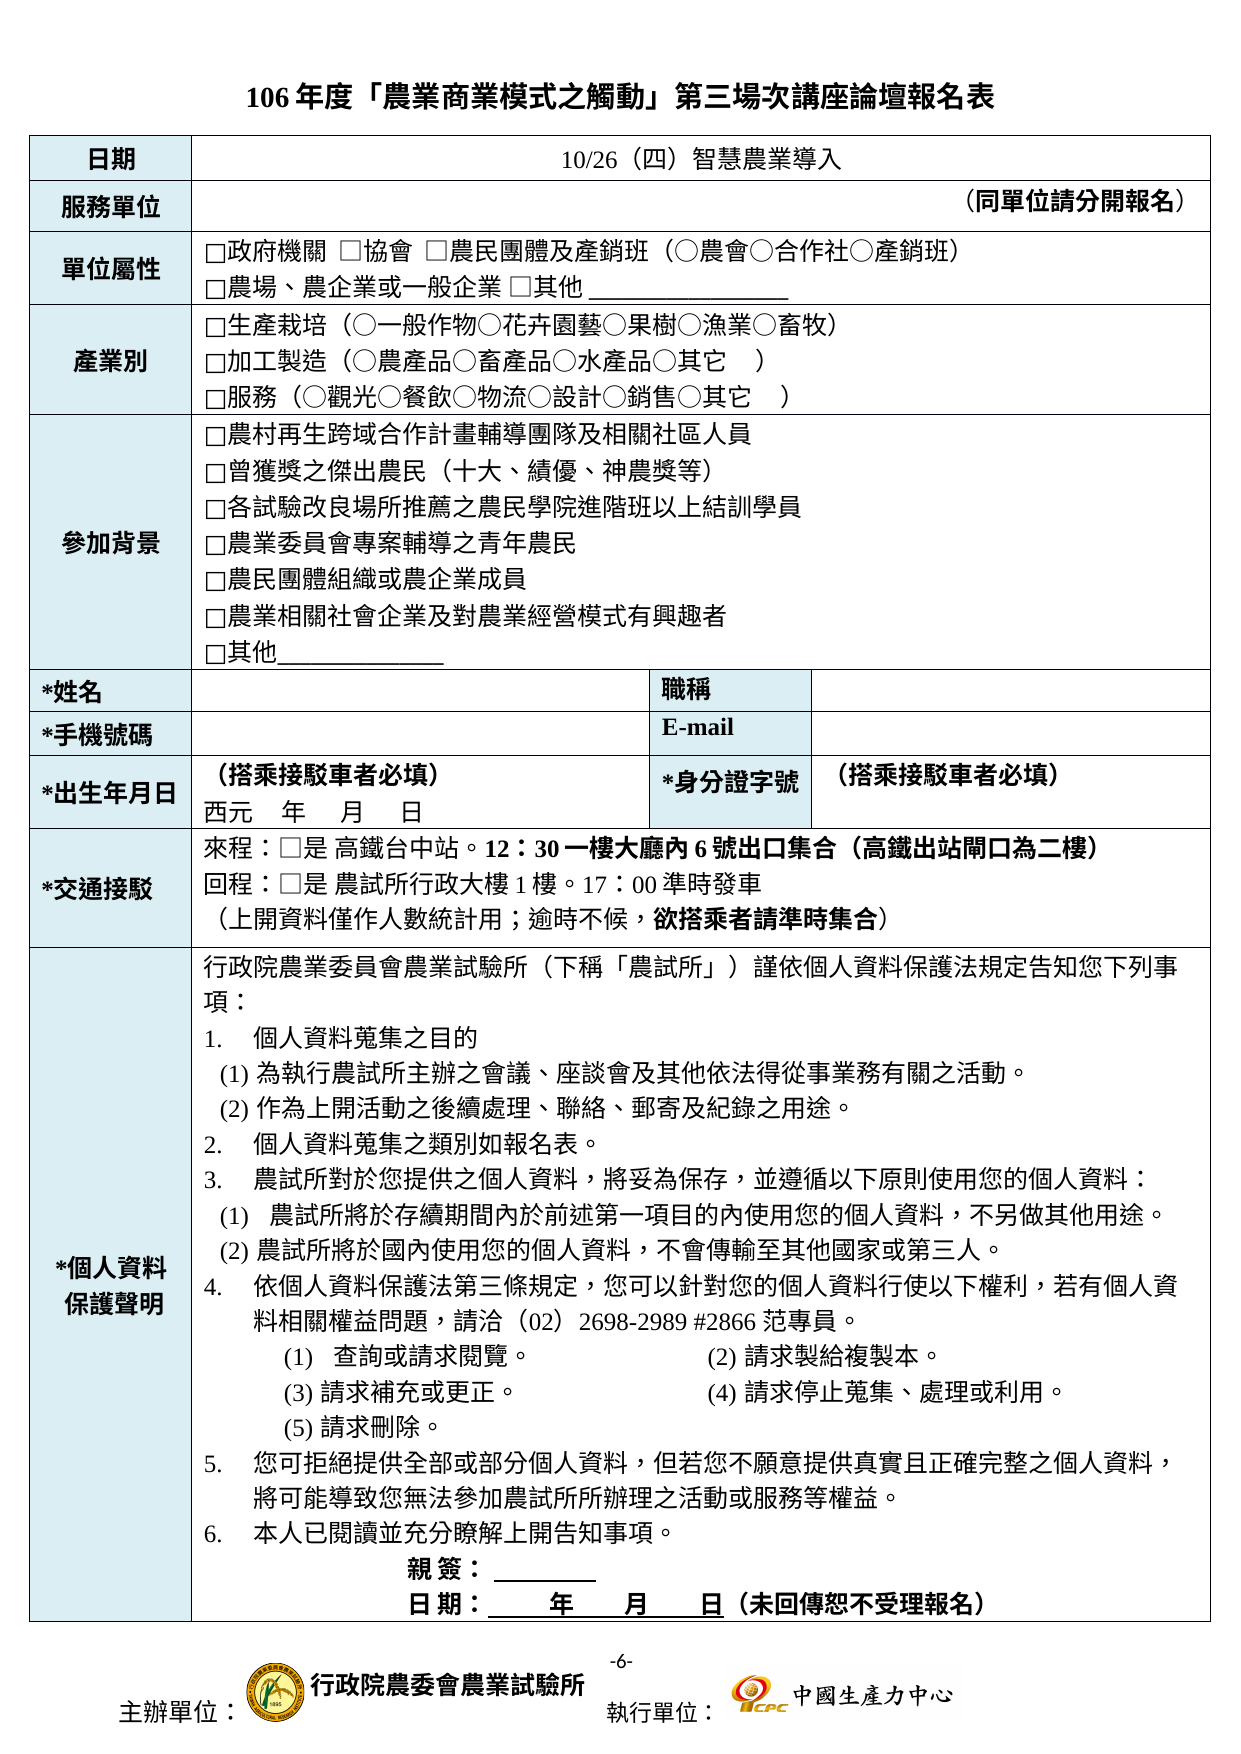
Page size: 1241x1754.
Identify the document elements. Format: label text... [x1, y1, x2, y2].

table_cell [812, 712, 1210, 755]
picture [246, 1663, 305, 1722]
table_cell □生產栽培（○一般作物○花卉園藝○果樹○漁業○畜牧） □加工製造（○農產品○畜產品○水產品○其它 ） □服務（○觀光○餐飲○物流○設計○銷售○其它 ） [192, 305, 1210, 414]
table_header 請求製給複製本。 [680, 1338, 1210, 1373]
table_cell （搭乘接駁車者必填） 西元 年 月 日 [192, 756, 649, 828]
table_cell （搭乘接駁車者必填） [812, 756, 1210, 828]
table_header 查詢或請求閱覽。 [256, 1338, 680, 1373]
table_cell *手機號碼 [30, 712, 191, 755]
table_cell □政府機關 □協會 □農民團體及產銷班（○農會○合作社○產銷班） □農場、農企業或一般企業 □其他 __________________ [192, 232, 1210, 304]
table_cell 請求刪除。 [256, 1408, 680, 1444]
table_cell 服務單位 [30, 181, 191, 231]
table_cell 單位屬性 [30, 232, 191, 304]
table_cell [812, 670, 1210, 711]
table_cell *交通接駁 [30, 829, 191, 947]
table_cell *出生年月日 [30, 756, 191, 828]
table_cell 產業別 [30, 305, 191, 414]
table_cell 請求補充或更正。 [256, 1373, 680, 1408]
table_header 10/26（四）智慧農業導入 [192, 136, 1210, 180]
table_cell *身分證字號 [650, 756, 811, 828]
table_cell [192, 670, 649, 711]
table_cell □農村再生跨域合作計畫輔導團隊及相關社區人員 □曾獲獎之傑出農民（十大、績優、神農獎等） □各試驗改良場所推薦之農民學院進階班以上結訓學員 □農業委員會專案輔導之青年農民 □農民團體組織或農企業成員 □農業相關社會企業及對農業經營模式有興趣者 □其他_______________ [192, 415, 1210, 669]
table_cell *個人資料 保護聲明 [30, 948, 191, 1621]
table_cell *姓名 [30, 670, 191, 711]
table_cell 參加背景 [30, 415, 191, 669]
table_cell E-mail [650, 712, 811, 755]
text 106年度「農業商業模式之觸動」第三場次講座論壇報名表 [118, 73, 1122, 116]
table_cell 行政院農業委員會農業試驗所（下稱「農試所」）謹依個人資料保護法規定告知您下列事項： 個人資料蒐集之目的 為執行農試所主辦之會議、座談會及其他依法得從事業務有關之活動。 作為上開活動之後續處理、聯絡、郵寄及紀錄之用途。 個人資料蒐集之類別如報名表。 農試所對於您提供之個人資料，將妥為保存，並遵循以下原則使用您的個人資料： 農試所將於存續期間內於前述第一項目的內使用您的個人資料，不另做其他用途。 農試所將於國內使用您的個人資料，不會傳輸至其他國家或第三人。 依個人資料保護法第三條規定，您可以針對您的個人資料行使以下權利，若有個人資料相關權益問題，請洽（02）2698-2989 #2866 范專員。 您可拒絕提供全部或部分個人資料，但若您不願意提供真實且正確完整之個人資料，將可能導致您無法參加農試所所辦理之活動或服務等權益。 本人已閱讀並充分瞭解上開告知事項。 親 簽： 日 期： 年 月 日（未回傳恕不受理報名） [192, 948, 1210, 1621]
table_cell （同單位請分開報名） [192, 181, 1210, 231]
table_cell 職稱 [650, 670, 811, 711]
table_cell [192, 712, 649, 755]
table_cell 請求停止蒐集、處理或利用。 [680, 1373, 1210, 1408]
table_header 日期 [30, 136, 191, 180]
picture [723, 1666, 965, 1722]
table_cell [680, 1408, 1210, 1444]
table_cell 來程：□是 高鐵台中站。12：30一樓大廳內6號出口集合（高鐵出站閘口為二樓） 回程：□是 農試所行政大樓1樓。17：00準時發車 （上開資料僅作人數統計用；逾時不候，欲搭乘者請準時集合） [192, 829, 1210, 947]
